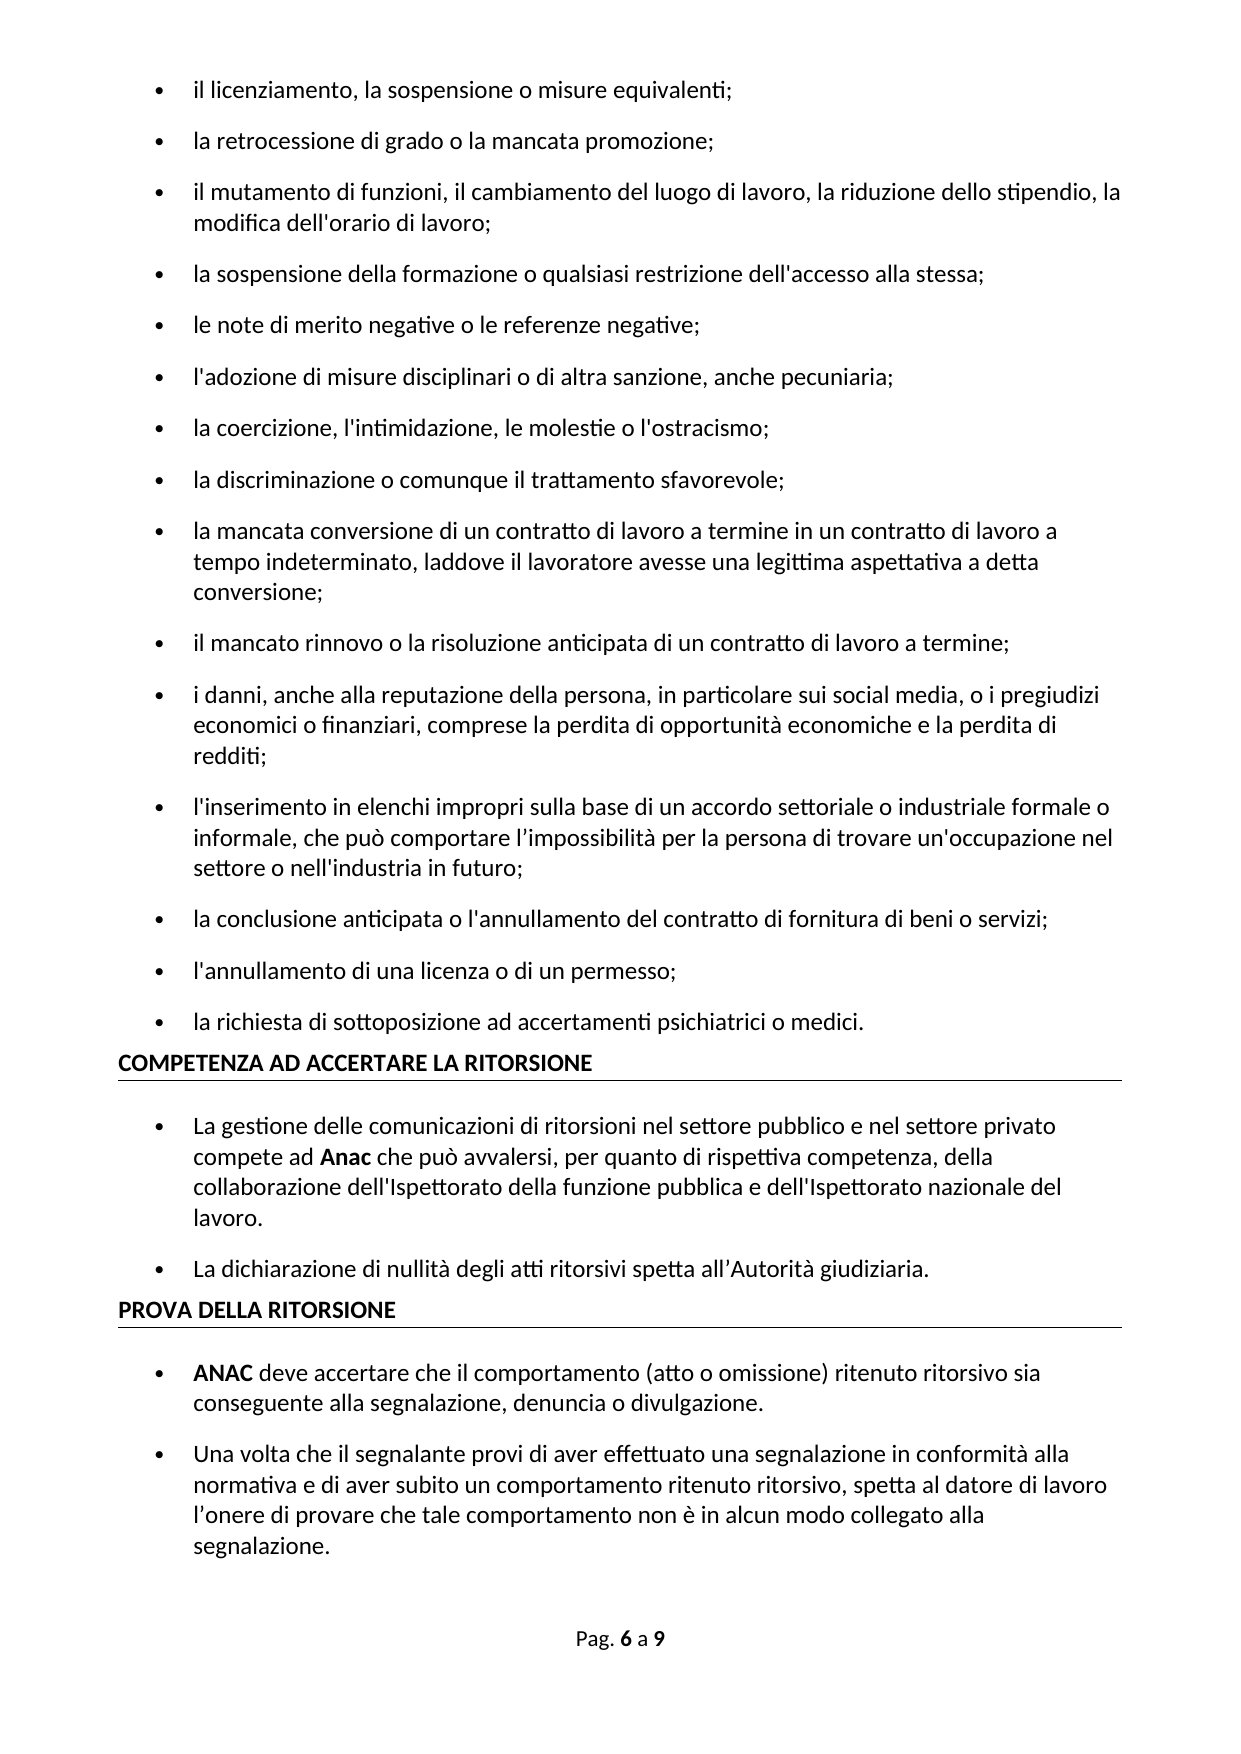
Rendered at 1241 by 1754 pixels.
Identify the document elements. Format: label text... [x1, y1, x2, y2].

list il mutamento di funzioni, il cambiamento del luogo di lavoro, la riduzione dello stipendio, la modifica dell'orario di lavoro; [156, 176, 1122, 237]
list la mancata conversione di un contratto di lavoro a termine in un contratto di lavoro a tempo indeterminato, laddove il lavoratore avesse una legittima aspettativa a detta conversione; [156, 515, 1122, 607]
list la richiesta di sottoposizione ad accertamenti psichiatrici o medici. [156, 1006, 1122, 1037]
list Una volta che il segnalante provi di aver effettuato una segnalazione in conformità alla normativa e di aver subito un comportamento ritenuto ritorsivo, spetta al datore di lavoro l’onere di provare che tale comportamento non è in alcun modo collegato alla segnalazione. [156, 1439, 1122, 1561]
list la coercizione, l'intimidazione, le molestie o l'ostracismo; [156, 412, 1122, 443]
list i danni, anche alla reputazione della persona, in particolare sui social media, o i pregiudizi economici o finanziari, comprese la perdita di opportunità economiche e la perdita di redditi; [156, 679, 1122, 770]
list la retrocessione di grado o la mancata promozione; [156, 125, 1122, 156]
list l'inserimento in elenchi impropri sulla base di un accordo settoriale o industriale formale o informale, che può comportare l’impossibilità per la persona di trovare un'occupazione nel settore o nell'industria in futuro; [156, 791, 1122, 883]
text PROVA DELLA RITORSIONE [118, 1294, 1122, 1327]
list La dichiarazione di nullità degli atti ritorsivi spetta all’Autorità giudiziaria. [156, 1253, 1122, 1283]
list La gestione delle comunicazioni di ritorsioni nel settore pubblico e nel settore privato compete ad Anac che può avvalersi, per quanto di rispettiva competenza, della collaborazione dell'Ispettorato della funzione pubblica e dell'Ispettorato nazionale del lavoro. [156, 1110, 1122, 1232]
list la sospensione della formazione o qualsiasi restrizione dell'accesso alla stessa; [156, 258, 1122, 289]
list il mancato rinnovo o la risoluzione anticipata di un contratto di lavoro a termine; [156, 627, 1122, 658]
list l'annullamento di una licenza o di un permesso; [156, 955, 1122, 986]
list le note di merito negative o le referenze negative; [156, 310, 1122, 340]
text COMPETENZA AD ACCERTARE LA RITORSIONE [118, 1047, 1122, 1080]
list il licenziamento, la sospensione o misure equivalenti; [156, 74, 1122, 104]
list la conclusione anticipata o l'annullamento del contratto di fornitura di beni o servizi; [156, 904, 1122, 934]
list ANAC deve accertare che il comportamento (atto o omissione) ritenuto ritorsivo sia conseguente alla segnalazione, denuncia o divulgazione. [156, 1357, 1122, 1418]
list la discriminazione o comunque il trattamento sfavorevole; [156, 464, 1122, 494]
list l'adozione di misure disciplinari o di altra sanzione, anche pecuniaria; [156, 361, 1122, 392]
